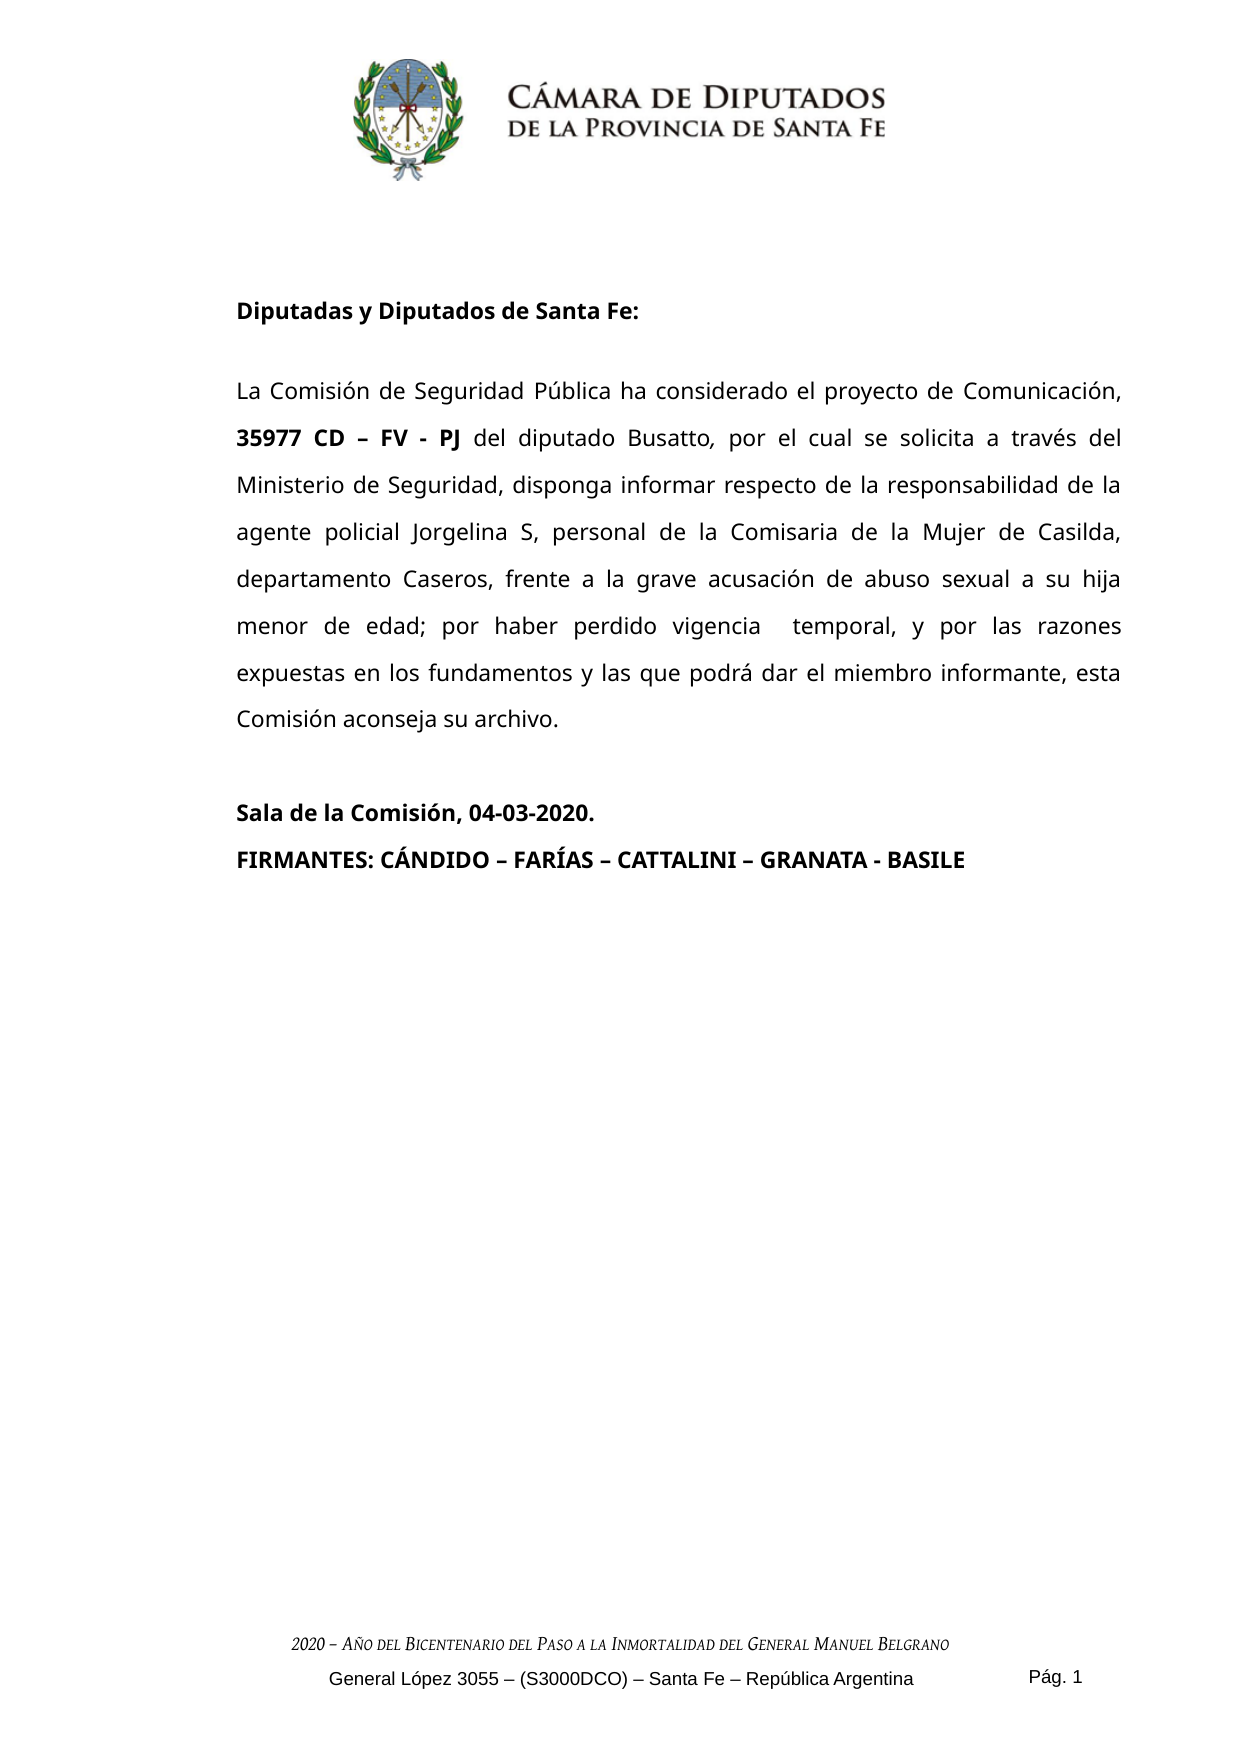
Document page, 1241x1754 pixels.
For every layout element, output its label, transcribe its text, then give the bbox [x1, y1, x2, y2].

text Sala de la Comisión, 04-03-2020. [236, 797, 1122, 828]
text Diputadas y Diputados de Santa Fe: [236, 295, 1122, 326]
text La Comisión de Seguridad Pública ha considerado el proyecto de Comunicación, 35977 CD – FV - PJ del diputado Busatto, por el cual se solicita a través del Ministerio de Seguridad, disponga informar respecto de la responsabilidad de la agente policial Jorgelina S, personal de la Comisaria de la Mujer de Casilda, departamento Caseros, frente a la grave acusación de abuso sexual a su hija menor de edad; por haber perdido vigencia temporal, y por las razones expuestas en los fundamentos y las que podrá dar el miembro informante, esta Comisión aconseja su archivo. [236, 375, 1122, 735]
text FIRMANTES: CÁNDIDO – FARÍAS – CATTALINI – GRANATA - BASILE [236, 844, 1122, 875]
